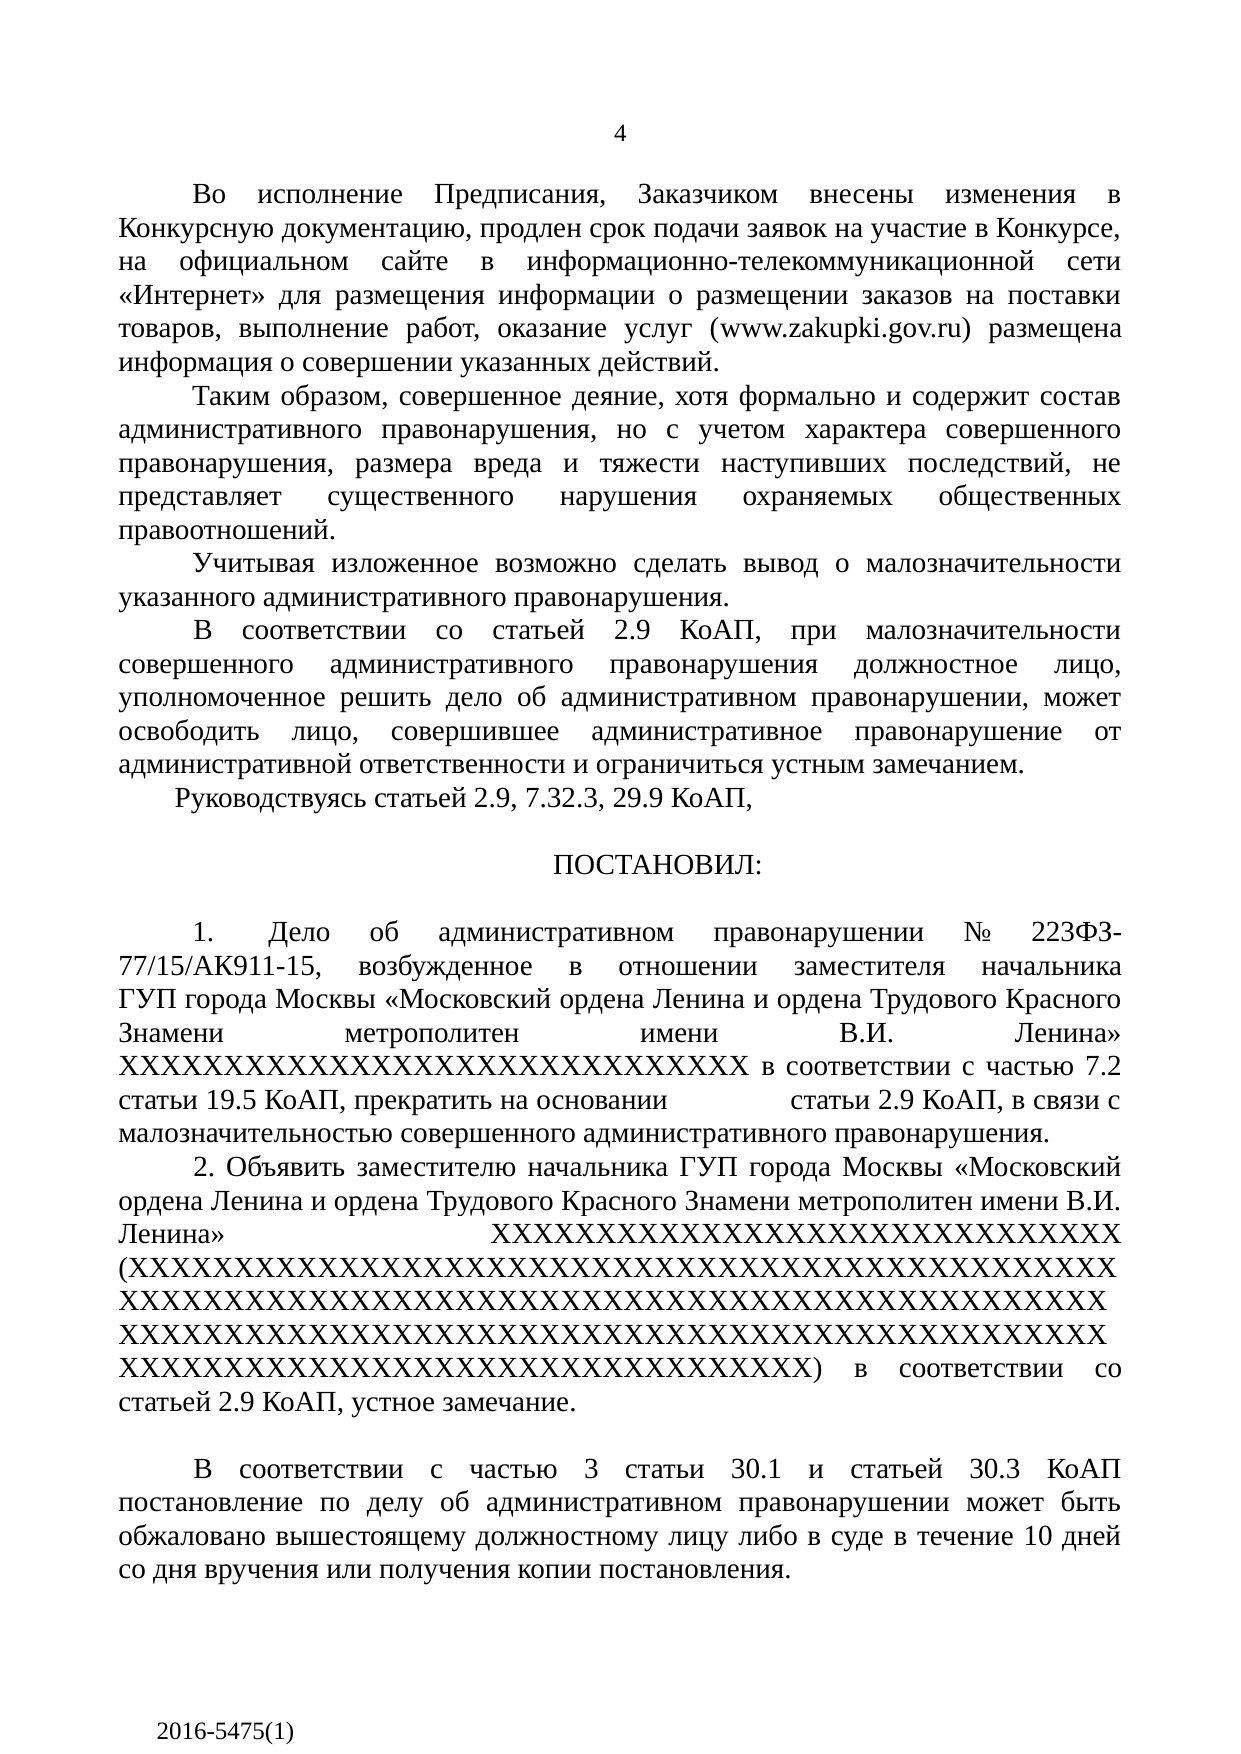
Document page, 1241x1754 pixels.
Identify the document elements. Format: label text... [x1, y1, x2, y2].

text В соответствии со статьей 2.9 КоАП, при малозначительности совершенного административного правонарушения должностное лицо, уполномоченное решить дело об административном правонарушении, может освободить лицо, совершившее административное правонарушение от административной ответственности и ограничиться устным замечанием. [118, 612, 1122, 780]
text В соответствии с частью 3 статьи 30.1 и статьей 30.3 КоАП постановление по делу об административном правонарушении может быть обжаловано вышестоящему должностному лицу либо в суде в течение 10 дней со дня вручения или получения копии постановления. [118, 1451, 1122, 1585]
text Во исполнение Предписания, Заказчиком внесены изменения в Конкурсную документацию, продлен срок подачи заявок на участие в Конкурсе, на официальном сайте в информационно-телекоммуникационной сети «Интернет» для размещения информации о размещении заказов на поставки товаров, выполнение работ, оказание услуг (www.zakupki.gov.ru) размещена информация о совершении указанных действий. [118, 176, 1122, 378]
text Руководствуясь статьей 2.9, 7.32.3, 29.9 КоАП, [118, 780, 1122, 814]
list Объявить заместителю начальника ГУП города Москвы «Московский ордена Ленина и ордена Трудового Красного Знамени метрополитен имени В.И. Ленина» XXXXXXXXXXXXXXXXXXXXXXXXXXXXXX (XXXXXXXXXXXXXXXXXXXXXXXXXXXXXXXXXXXXXXXXXXXXXXXXXXXXXXXXXXXXXXXXXXXXXXXXXXXXXXXXXXXXXXXXXXXXXXXXXXXXXXXXXXXXXXXXXXXXXXXXXXXXXXXXXXXXXXXXXXXXXXXXXXXXXXXXXXXXXXXXXXXXXXXXXXXXXX) в соответствии со статьей 2.9 КоАП, устное замечание. [118, 1149, 1122, 1417]
text ПОСТАНОВИЛ: [118, 847, 1122, 881]
list Дело об административном правонарушении № 223ФЗ-77/15/АК911-15, возбужденное в отношении заместителя начальника ГУП города Москвы «Московский ордена Ленина и ордена Трудового Красного Знамени метрополитен имени В.И. Ленина» XXXXXXXXXXXXXXXXXXXXXXXXXXXXXX в соответствии с частью 7.2 статьи 19.5 КоАП, прекратить на основании статьи 2.9 КоАП, в связи с малозначительностью совершенного административного правонарушения. [118, 914, 1122, 1149]
text Таким образом, совершенное деяние, хотя формально и содержит состав административного правонарушения, но с учетом характера совершенного правонарушения, размера вреда и тяжести наступивших последствий, не представляет существенного нарушения охраняемых общественных правоотношений. [118, 378, 1122, 545]
text Учитывая изложенное возможно сделать вывод о малозначительности указанного административного правонарушения. [118, 545, 1122, 612]
